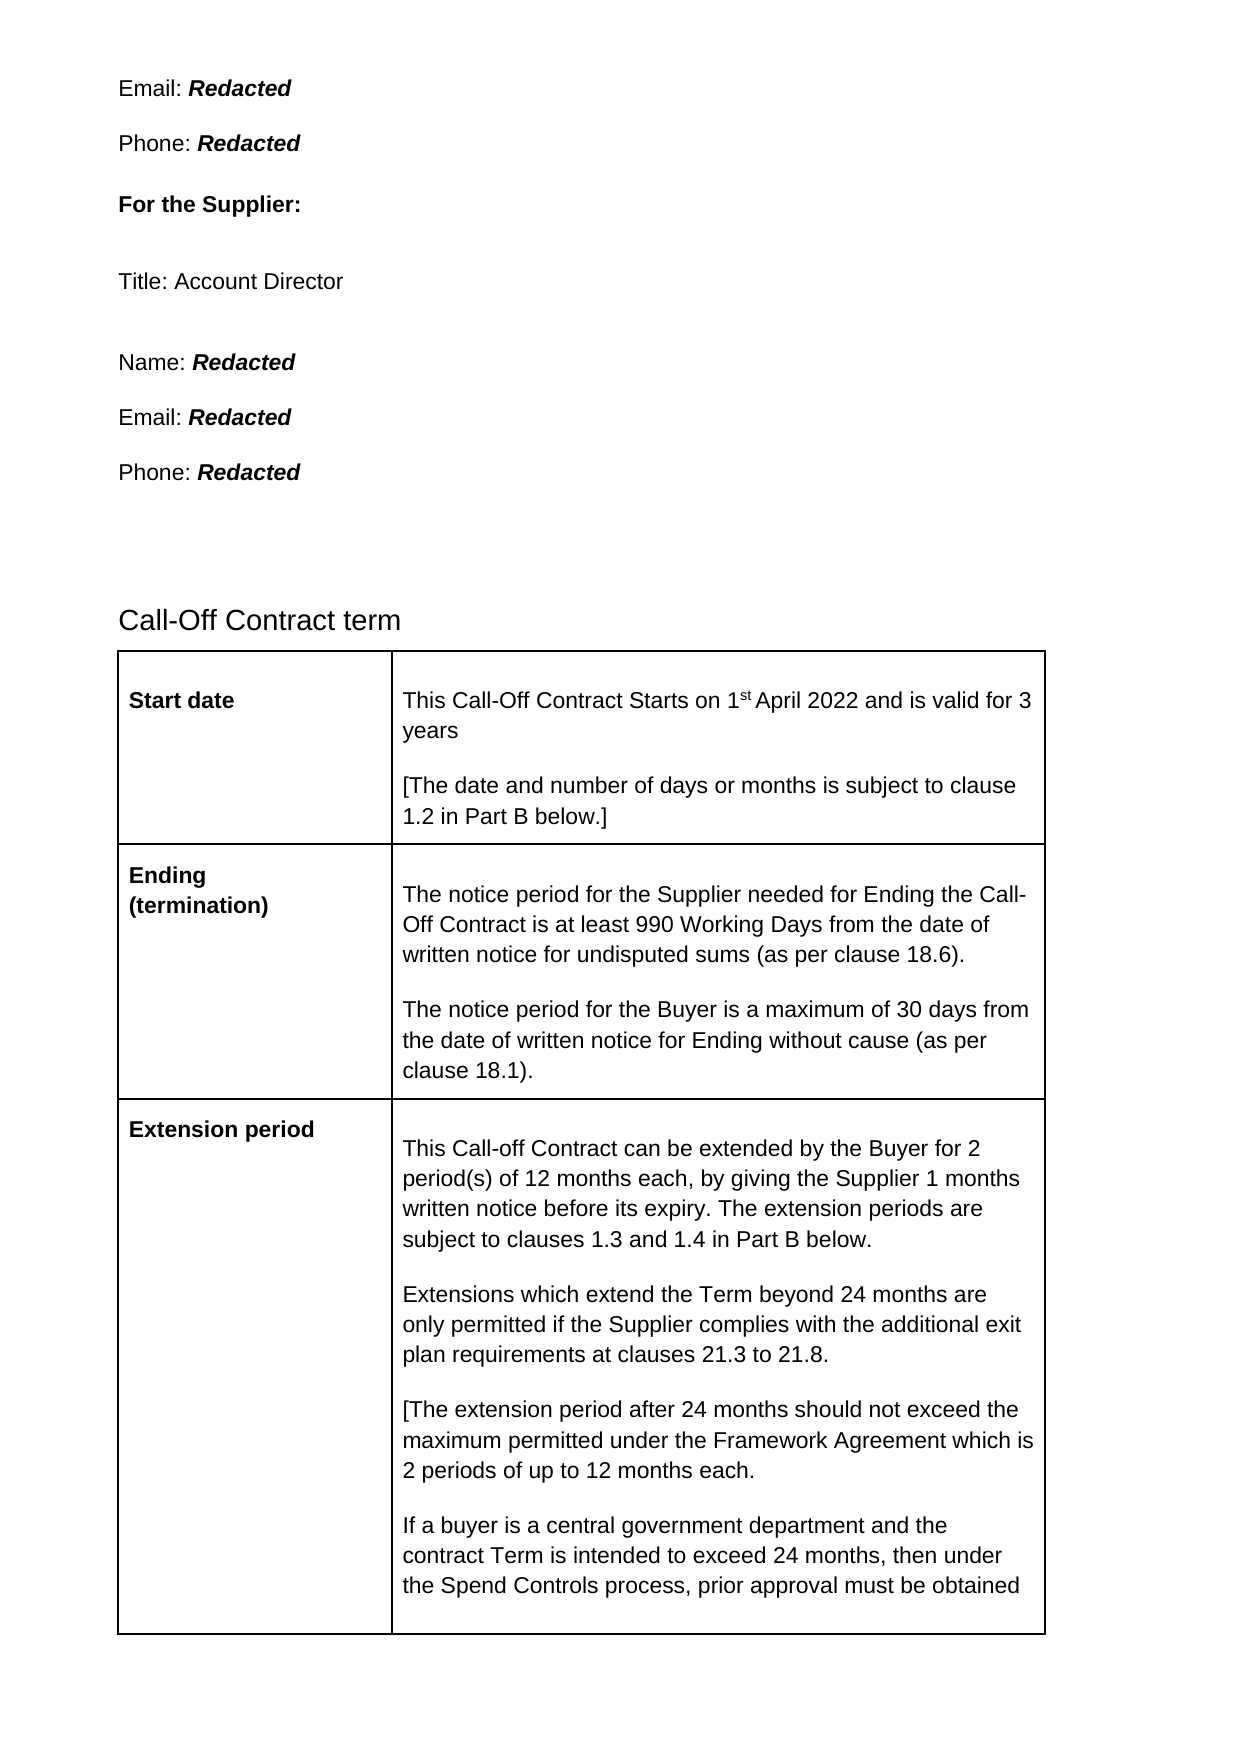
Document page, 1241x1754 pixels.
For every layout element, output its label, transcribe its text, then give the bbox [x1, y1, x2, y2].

table_cell Ending (termination) [119, 845, 391, 1097]
subtitle Call-Off Contract term [118, 603, 1122, 636]
text Phone: Redacted [118, 459, 1122, 485]
table_cell This Call-off Contract can be extended by the Buyer for 2 period(s) of 12 months each, by giving the Supplier 1 months written notice before its expiry. The extension periods are subject to clauses 1.3 and 1.4 in Part B below. Extensions which extend the Term beyond 24 months are only permitted if the Supplier complies with the additional exit plan requirements at clauses 21.3 to 21.8. [The extension period after 24 months should not exceed the maximum permitted under the Framework Agreement which is 2 periods of up to 12 months each. If a buyer is a central government department and the contract Term is intended to exceed 24 months, then under the Spend Controls process, prior approval must be obtained [393, 1100, 1044, 1633]
text For the Supplier: [118, 191, 1122, 217]
text Title: Account Director [118, 268, 1122, 295]
table_cell The notice period for the Supplier needed for Ending the Call-Off Contract is at least 990 Working Days from the date of written notice for undisputed sums (as per clause 18.6). The notice period for the Buyer is a maximum of 30 days from the date of written notice for Ending without cause (as per clause 18.1). [393, 845, 1044, 1097]
text Email: Redacted [118, 404, 1122, 430]
text Email: Redacted [118, 75, 1122, 101]
text Phone: Redacted [118, 130, 1122, 157]
text Name: Redacted [118, 348, 1122, 375]
table_header Start date [119, 652, 391, 843]
table_cell Extension period [119, 1100, 391, 1633]
table_header This Call-Off Contract Starts on 1st April 2022 and is valid for 3 years [The date and number of days or months is subject to clause 1.2 in Part B below.] [393, 652, 1044, 843]
